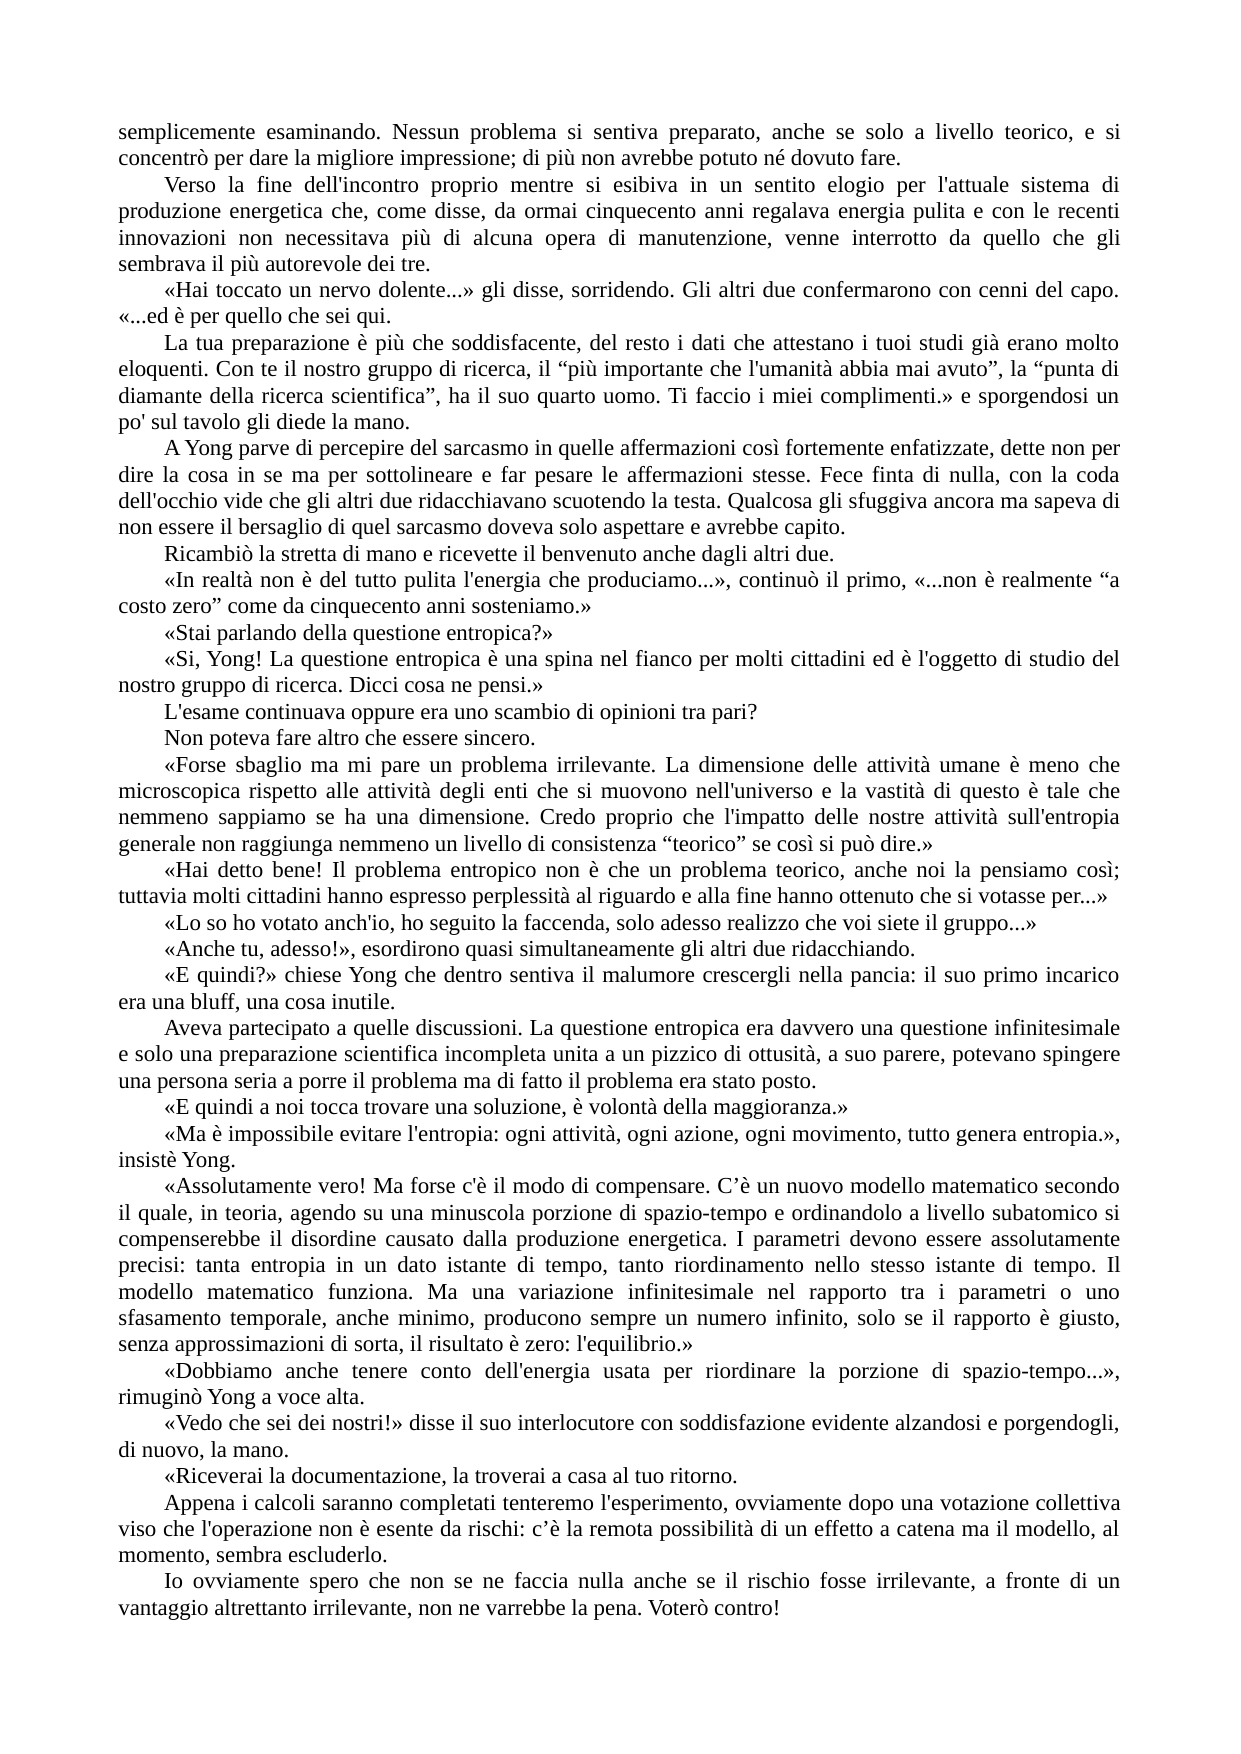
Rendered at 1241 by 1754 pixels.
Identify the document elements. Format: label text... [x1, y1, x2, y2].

text Verso la fine dell'incontro proprio mentre si esibiva in un sentito elogio per l'attuale sistema di produzione energetica che, come disse, da ormai cinquecento anni regalava energia pulita e con le recenti innovazioni non necessitava più di alcuna opera di manutenzione, venne interrotto da quello che gli sembrava il più autorevole dei tre. [118, 171, 1122, 276]
text La tua preparazione è più che soddisfacente, del resto i dati che attestano i tuoi studi già erano molto eloquenti. Con te il nostro gruppo di ricerca, il “più importante che l'umanità abbia mai avuto”, la “punta di diamante della ricerca scientifica”, ha il suo quarto uomo. Ti faccio i miei complimenti.» e sporgendosi un po' sul tavolo gli diede la mano. [118, 329, 1122, 434]
text «Ma è impossibile evitare l'entropia: ogni attività, ogni azione, ogni movimento, tutto genera entropia.», insistè Yong. [118, 1119, 1122, 1172]
text «Lo so ho votato anch'io, ho seguito la faccenda, solo adesso realizzo che voi siete il gruppo...» [118, 909, 1122, 935]
text Appena i calcoli saranno completati tenteremo l'esperimento, ovviamente dopo una votazione collettiva viso che l'operazione non è esente da rischi: c’è la remota possibilità di un effetto a catena ma il modello, al momento, sembra escluderlo. [118, 1488, 1122, 1568]
text «Vedo che sei dei nostri!» disse il suo interlocutore con soddisfazione evidente alzandosi e porgendogli, di nuovo, la mano. [118, 1409, 1122, 1462]
text Ricambiò la stretta di mano e ricevette il benvenuto anche dagli altri due. [118, 540, 1122, 566]
text Non poteva fare altro che essere sincero. [118, 724, 1122, 751]
text A Yong parve di percepire del sarcasmo in quelle affermazioni così fortemente enfatizzate, dette non per dire la cosa in se ma per sottolineare e far pesare le affermazioni stesse. Fece finta di nulla, con la coda dell'occhio vide che gli altri due ridacchiavano scuotendo la testa. Qualcosa gli sfuggiva ancora ma sapeva di non essere il bersaglio di quel sarcasmo doveva solo aspettare e avrebbe capito. [118, 434, 1122, 540]
text «Anche tu, adesso!», esordirono quasi simultaneamente gli altri due ridacchiando. [118, 935, 1122, 961]
text semplicemente esaminando. Nessun problema si sentiva preparato, anche se solo a livello teorico, e si concentrò per dare la migliore impressione; di più non avrebbe potuto né dovuto fare. [118, 118, 1122, 171]
text «Assolutamente vero! Ma forse c'è il modo di compensare. C’è un nuovo modello matematico secondo il quale, in teoria, agendo su una minuscola porzione di spazio-tempo e ordinandolo a livello subatomico si compenserebbe il disordine causato dalla produzione energetica. I parametri devono essere assolutamente precisi: tanta entropia in un dato istante di tempo, tanto riordinamento nello stesso istante di tempo. Il modello matematico funziona. Ma una variazione infinitesimale nel rapporto tra i parametri o uno sfasamento temporale, anche minimo, producono sempre un numero infinito, solo se il rapporto è giusto, senza approssimazioni di sorta, il risultato è zero: l'equilibrio.» [118, 1172, 1122, 1357]
text «Si, Yong! La questione entropica è una spina nel fianco per molti cittadini ed è l'oggetto di studio del nostro gruppo di ricerca. Dicci cosa ne pensi.» [118, 645, 1122, 698]
text Aveva partecipato a quelle discussioni. La questione entropica era davvero una questione infinitesimale e solo una preparazione scientifica incompleta unita a un pizzico di ottusità, a suo parere, potevano spingere una persona seria a porre il problema ma di fatto il problema era stato posto. [118, 1014, 1122, 1093]
text «E quindi?» chiese Yong che dentro sentiva il malumore crescergli nella pancia: il suo primo incarico era una bluff, una cosa inutile. [118, 961, 1122, 1014]
text «Hai toccato un nervo dolente...» gli disse, sorridendo. Gli altri due confermarono con cenni del capo. «...ed è per quello che sei qui. [118, 276, 1122, 329]
text «E quindi a noi tocca trovare una soluzione, è volontà della maggioranza.» [118, 1093, 1122, 1119]
text L'esame continuava oppure era uno scambio di opinioni tra pari? [118, 698, 1122, 724]
text «In realtà non è del tutto pulita l'energia che produciamo...», continuò il primo, «...non è realmente “a costo zero” come da cinquecento anni sosteniamo.» [118, 566, 1122, 619]
text «Riceverai la documentazione, la troverai a casa al tuo ritorno. [118, 1462, 1122, 1488]
text Io ovviamente spero che non se ne faccia nulla anche se il rischio fosse irrilevante, a fronte di un vantaggio altrettanto irrilevante, non ne varrebbe la pena. Voterò contro! [118, 1568, 1122, 1620]
text «Stai parlando della questione entropica?» [118, 619, 1122, 645]
text «Forse sbaglio ma mi pare un problema irrilevante. La dimensione delle attività umane è meno che microscopica rispetto alle attività degli enti che si muovono nell'universo e la vastità di questo è tale che nemmeno sappiamo se ha una dimensione. Credo proprio che l'impatto delle nostre attività sull'entropia generale non raggiunga nemmeno un livello di consistenza “teorico” se così si può dire.» [118, 751, 1122, 856]
text «Hai detto bene! Il problema entropico non è che un problema teorico, anche noi la pensiamo così; tuttavia molti cittadini hanno espresso perplessità al riguardo e alla fine hanno ottenuto che si votasse per...» [118, 856, 1122, 909]
text «Dobbiamo anche tenere conto dell'energia usata per riordinare la porzione di spazio-tempo...», rimuginò Yong a voce alta. [118, 1357, 1122, 1409]
